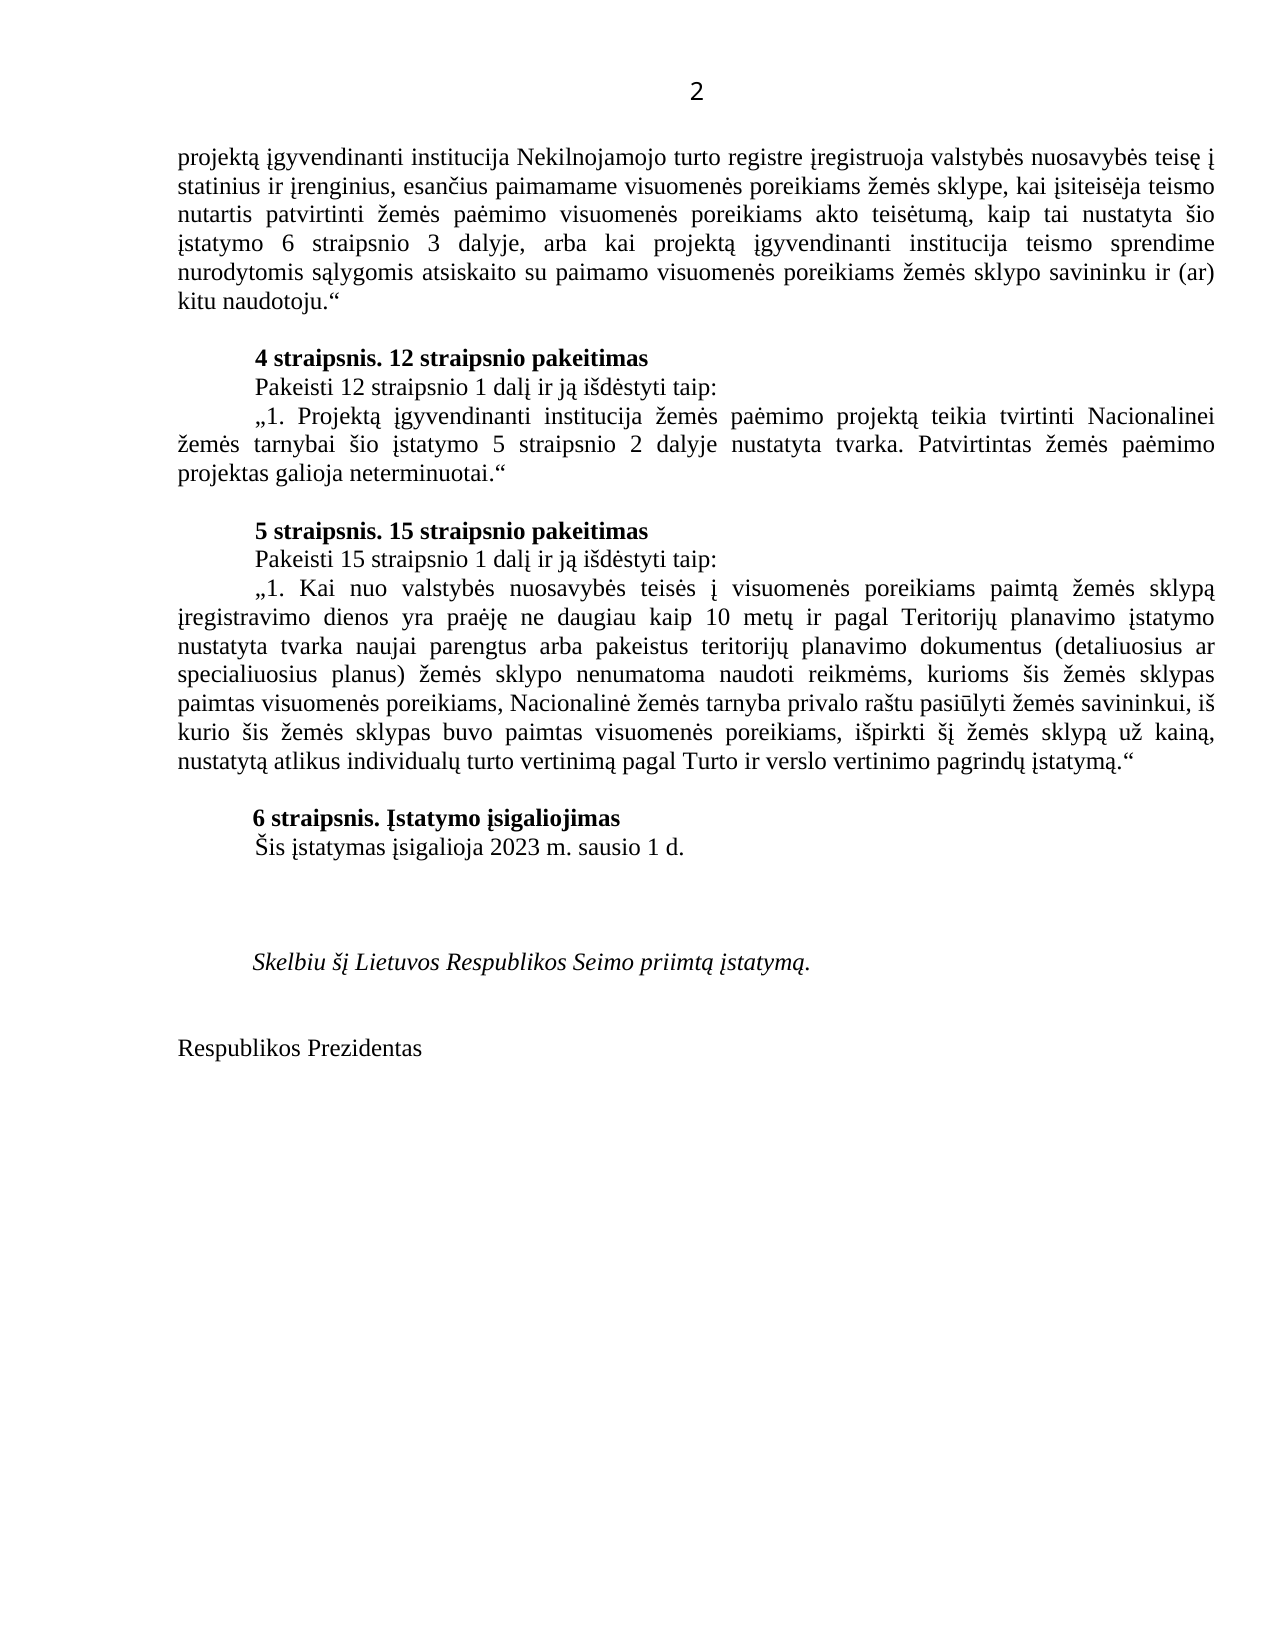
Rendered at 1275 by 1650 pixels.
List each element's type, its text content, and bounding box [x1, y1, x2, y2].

text „1. Kai nuo valstybės nuosavybės teisės į visuomenės poreikiams paimtą žemės sklypą įregistravimo dienos yra praėję ne daugiau kaip 10 metų ir pagal Teritorijų planavimo įstatymo nustatyta tvarka naujai parengtus arba pakeistus teritorijų planavimo dokumentus (detaliuosius ar specialiuosius planus) žemės sklypo nenumatoma naudoti reikmėms, kurioms šis žemės sklypas paimtas visuomenės poreikiams, Nacionalinė žemės tarnyba privalo raštu pasiūlyti žemės savininkui, iš kurio šis žemės sklypas buvo paimtas visuomenės poreikiams, išpirkti šį žemės sklypą už kainą, nustatytą atlikus individualų turto vertinimą pagal Turto ir verslo vertinimo pagrindų įstatymą.“ [177, 573, 1216, 774]
subtitle Skelbiu šį Lietuvos Respublikos Seimo priimtą įstatymą. [177, 947, 1216, 976]
text Šis įstatymas įsigalioja 2023 m. sausio 1 d. [177, 832, 1216, 861]
text Pakeisti 15 straipsnio 1 dalį ir ją išdėstyti taip: [177, 544, 1216, 573]
text „1. Projektą įgyvendinanti institucija žemės paėmimo projektą teikia tvirtinti Nacionalinei žemės tarnybai šio įstatymo 5 straipsnio 2 dalyje nustatyta tvarka. Patvirtintas žemės paėmimo projektas galioja neterminuotai.“ [177, 401, 1216, 487]
text projektą įgyvendinanti institucija Nekilnojamojo turto registre įregistruoja valstybės nuosavybės teisę į statinius ir įrenginius, esančius paimamame visuomenės poreikiams žemės sklype, kai įsiteisėja teismo nutartis patvirtinti žemės paėmimo visuomenės poreikiams akto teisėtumą, kaip tai nustatyta šio įstatymo 6 straipsnio 3 dalyje, arba kai projektą įgyvendinanti institucija teismo sprendime nurodytomis sąlygomis atsiskaito su paimamo visuomenės poreikiams žemės sklypo savininku ir (ar) kitu naudotoju.“ [177, 142, 1216, 314]
text Pakeisti 12 straipsnio 1 dalį ir ją išdėstyti taip: [177, 372, 1216, 401]
text Respublikos Prezidentas [177, 1033, 1216, 1062]
text 4 straipsnis. 12 straipsnio pakeitimas [177, 343, 1216, 372]
text 5 straipsnis. 15 straipsnio pakeitimas [177, 516, 1216, 544]
text 6 straipsnis. Įstatymo įsigaliojimas [177, 803, 1216, 832]
